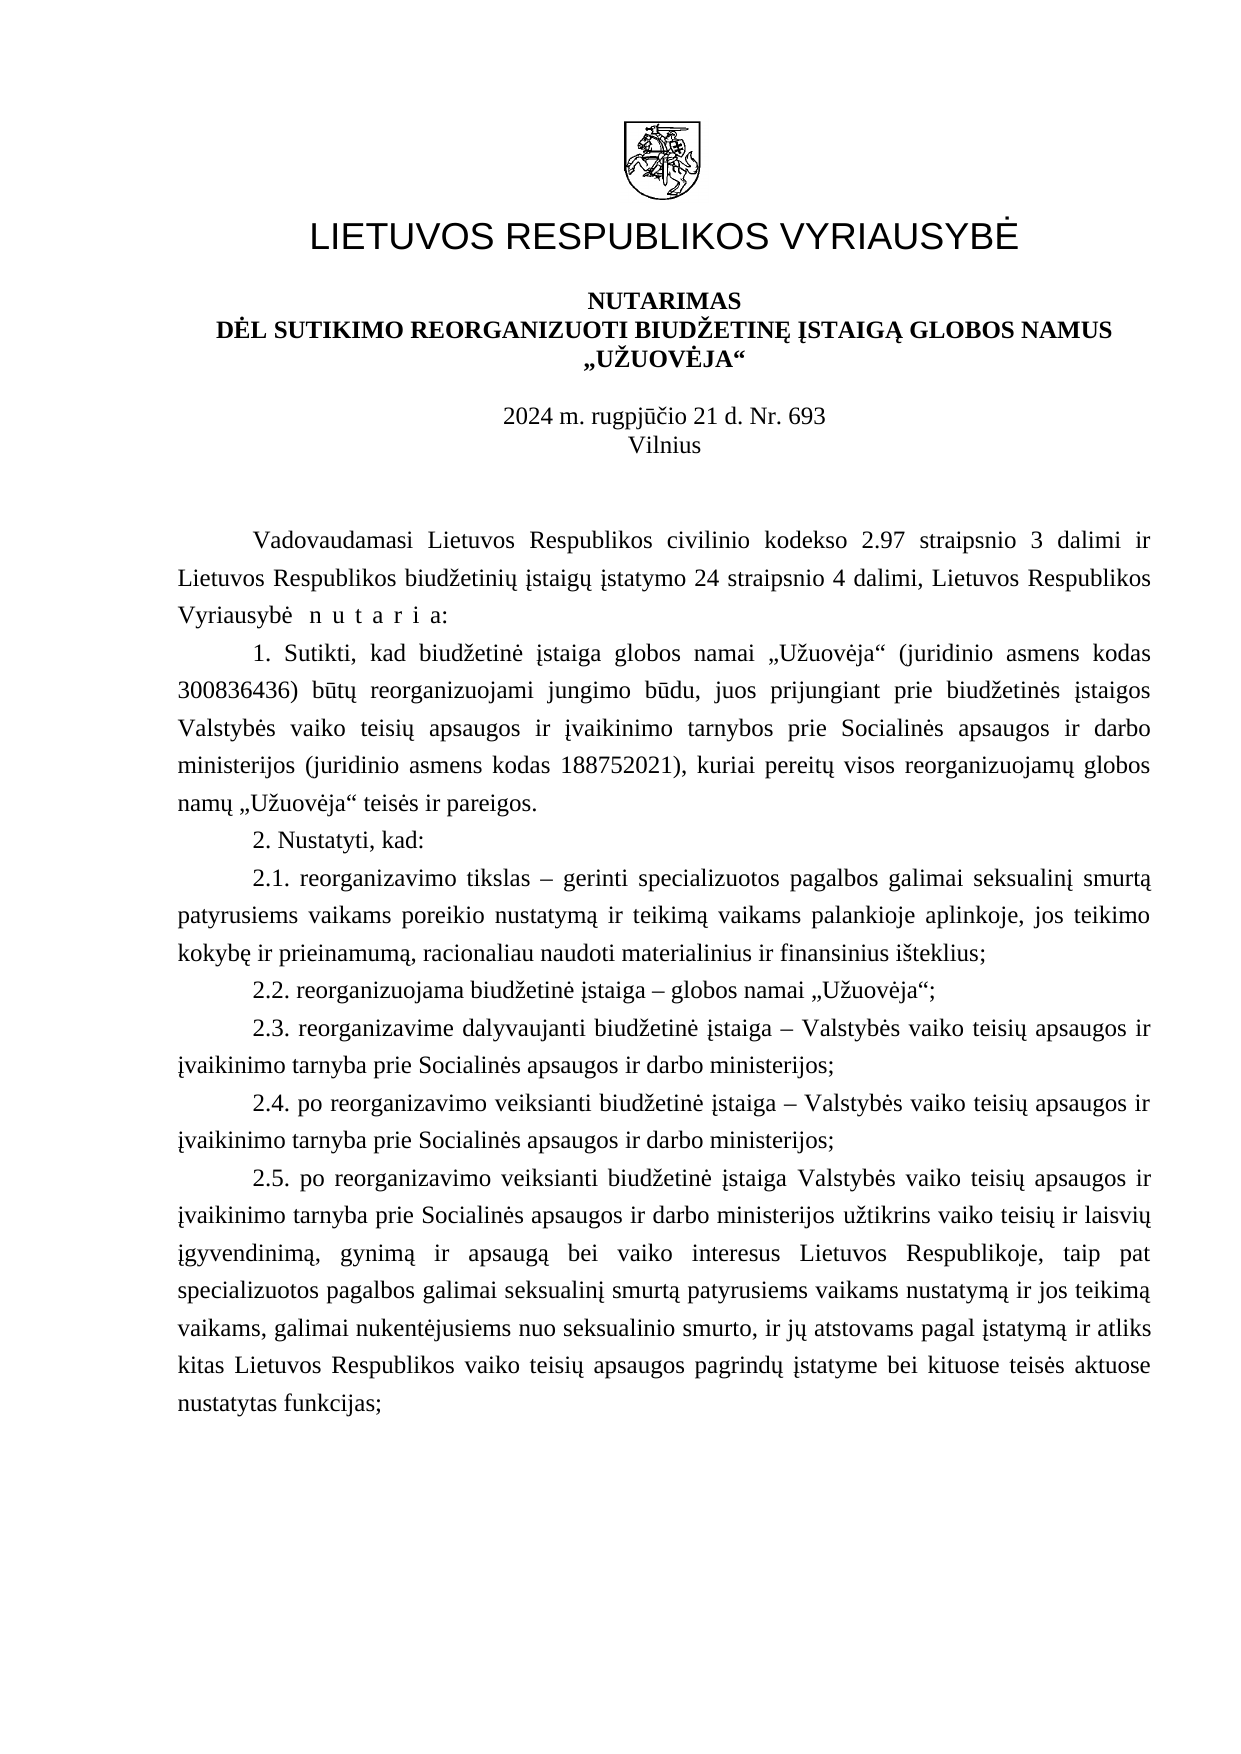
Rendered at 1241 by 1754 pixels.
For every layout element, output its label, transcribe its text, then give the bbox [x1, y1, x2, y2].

text Lietuvos Respublikos Vyriausybė [177, 214, 1152, 258]
text 2.4. po reorganizavimo veiksianti biudžetinė įstaiga – Valstybės vaiko teisių apsaugos ir įvaikinimo tarnyba prie Socialinės apsaugos ir darbo ministerijos; [177, 1079, 1152, 1154]
text 2.1. reorganizavimo tikslas – gerinti specializuotos pagalbos galimai seksualinį smurtą patyrusiems vaikams poreikio nustatymą ir teikimą vaikams palankioje aplinkoje, jos teikimo kokybę ir prieinamumą, racionaliau naudoti materialinius ir finansinius išteklius; [177, 854, 1152, 966]
text 2. Nustatyti, kad: [177, 816, 1152, 854]
text 2024 m. rugpjūčio 21 d. Nr. 693 [177, 401, 1152, 430]
text 2.3. reorganizavime dalyvaujanti biudžetinė įstaiga – Valstybės vaiko teisių apsaugos ir įvaikinimo tarnyba prie Socialinės apsaugos ir darbo ministerijos; [177, 1004, 1152, 1079]
text Vilnius [177, 430, 1152, 459]
text Dėl SUTIKIMO REORGANIZUOTI BIUDŽETINĘ ĮSTAIGĄ Globos namus „Užuovėja“ [177, 315, 1152, 373]
text nutarimas [177, 286, 1152, 315]
text 1. Sutikti, kad biudžetinė įstaiga globos namai „Užuovėja“ (juridinio asmens kodas 300836436) būtų reorganizuojami jungimo būdu, juos prijungiant prie biudžetinės įstaigos Valstybės vaiko teisių apsaugos ir įvaikinimo tarnybos prie Socialinės apsaugos ir darbo ministerijos (juridinio asmens kodas 188752021), kuriai pereitų visos reorganizuojamų globos namų „Užuovėja“ teisės ir pareigos. [177, 629, 1152, 816]
text Vadovaudamasi Lietuvos Respublikos civilinio kodekso 2.97 straipsnio 3 dalimi ir Lietuvos Respublikos biudžetinių įstaigų įstatymo 24 straipsnio 4 dalimi, Lietuvos Respublikos Vyriausybė nutaria: [177, 516, 1152, 629]
text 2.2. reorganizuojama biudžetinė įstaiga – globos namai „Užuovėja“; [177, 966, 1152, 1004]
text 2.5. po reorganizavimo veiksianti biudžetinė įstaiga Valstybės vaiko teisių apsaugos ir įvaikinimo tarnyba prie Socialinės apsaugos ir darbo ministerijos užtikrins vaiko teisių ir laisvių įgyvendinimą, gynimą ir apsaugą bei vaiko interesus Lietuvos Respublikoje, taip pat specializuotos pagalbos galimai seksualinį smurtą patyrusiems vaikams nustatymą ir jos teikimą vaikams, galimai nukentėjusiems nuo seksualinio smurto, ir jų atstovams pagal įstatymą ir atliks kitas Lietuvos Respublikos vaiko teisių apsaugos pagrindų įstatyme bei kituose teisės aktuose nustatytas funkcijas; [177, 1154, 1152, 1416]
